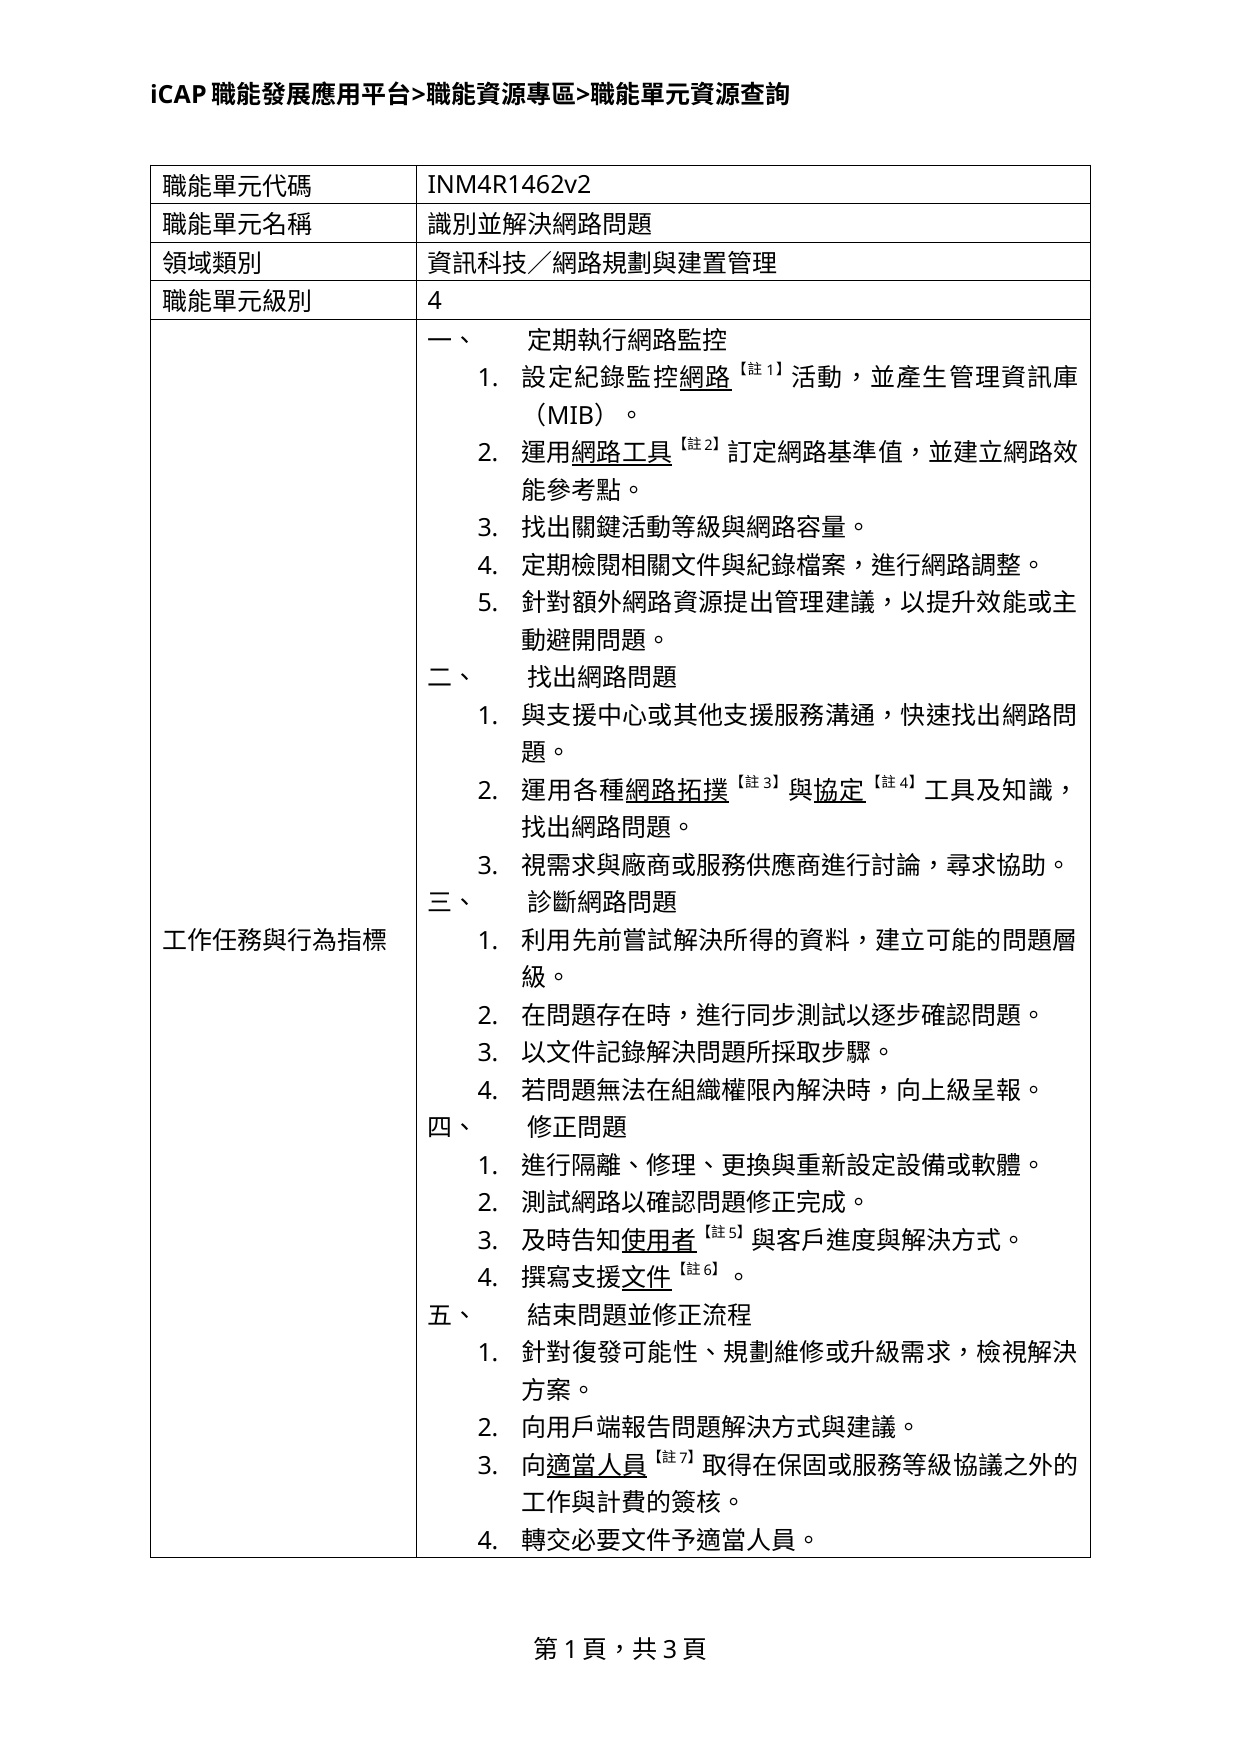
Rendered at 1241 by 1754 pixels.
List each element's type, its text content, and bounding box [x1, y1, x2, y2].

table_cell 領域類別 [151, 243, 416, 280]
table_cell 4 [417, 281, 1090, 319]
table_header INM4R1462v2 [417, 166, 1090, 203]
table_cell 識別並解決網路問題 [417, 204, 1090, 242]
table_header 職能單元代碼 [151, 166, 416, 203]
table_cell 資訊科技／網路規劃與建置管理 [417, 243, 1090, 280]
table_cell 定期執行網路監控 設定紀錄監控網路【註1】活動，並產生管理資訊庫（MIB）。 運用網路工具【註2】訂定網路基準值，並建立網路效能參考點。 找出關鍵活動等級與網路容量。 定期檢閱相關文件與紀錄檔案，進行網路調整。 針對額外網路資源提出管理建議，以提升效能或主動避開問題。 找出網路問題 與支援中心或其他支援服務溝通，快速找出網路問題。 運用各種網路拓撲【註3】與協定【註4】工具及知識，找出網路問題。 視需求與廠商或服務供應商進行討論，尋求協助。 診斷網路問題 利用先前嘗試解決所得的資料，建立可能的問題層級。 在問題存在時，進行同步測試以逐步確認問題。 以文件記錄解決問題所採取步驟。 若問題無法在組織權限內解決時，向上級呈報。 修正問題 進行隔離、修理、更換與重新設定設備或軟體。 測試網路以確認問題修正完成。 及時告知使用者【註5】與客戶進度與解決方式。 撰寫支援文件【註6】。 結束問題並修正流程 針對復發可能性、規劃維修或升級需求，檢視解決方案。 向用戶端報告問題解決方式與建議。 向適當人員【註7】取得在保固或服務等級協議之外的工作與計費的簽核。 轉交必要文件予適當人員。 [417, 320, 1090, 1557]
table_cell 職能單元級別 [151, 281, 416, 319]
table_cell 工作任務與行為指標 [151, 320, 416, 1557]
table_cell 職能單元名稱 [151, 204, 416, 242]
